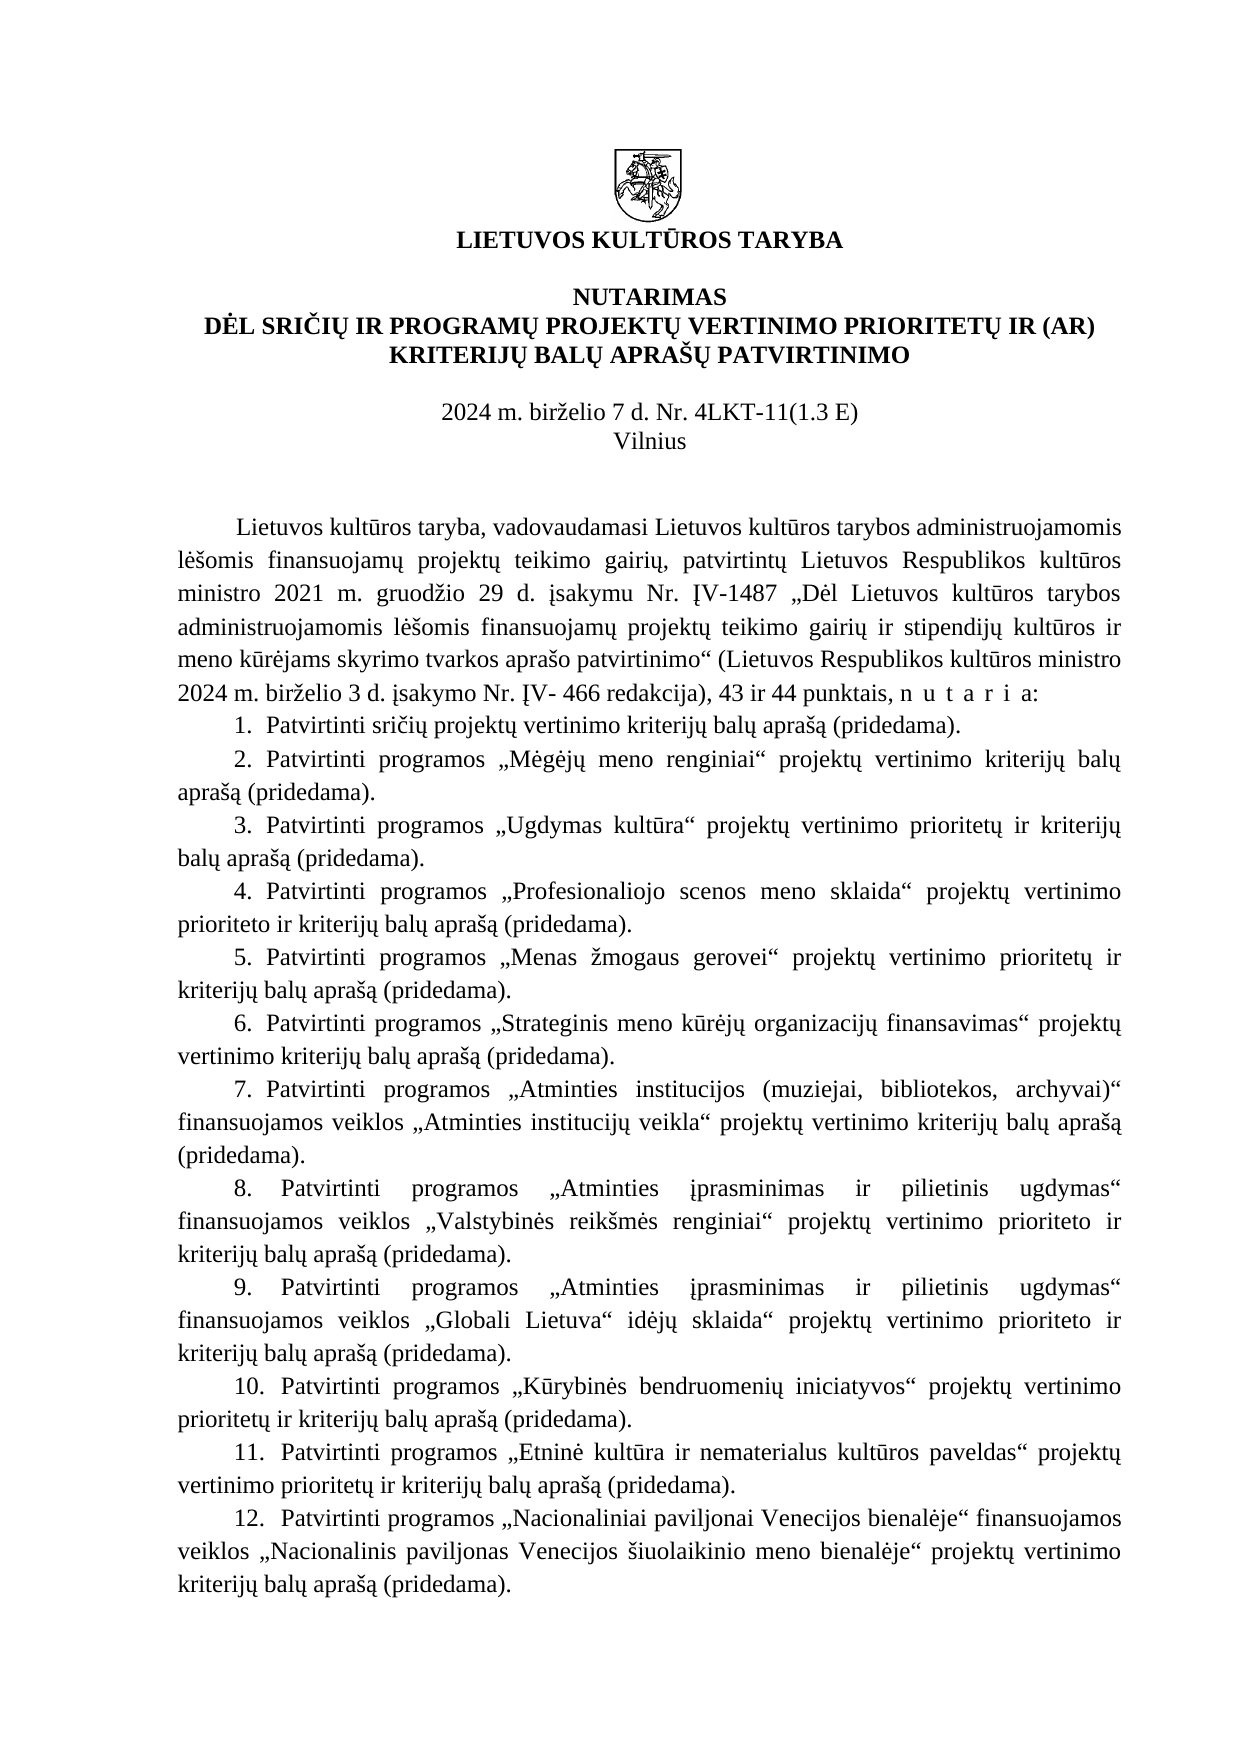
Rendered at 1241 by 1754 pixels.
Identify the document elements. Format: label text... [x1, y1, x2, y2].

text 7. Patvirtinti programos „Atminties institucijos (muziejai, bibliotekos, archyvai)“ finansuojamos veiklos „Atminties institucijų veikla“ projektų vertinimo kriterijų balų aprašą (pridedama). [177, 1074, 1122, 1169]
text LIETUVOS KULTŪROS TARYBA [177, 225, 1122, 254]
text 4. Patvirtinti programos „Profesionaliojo scenos meno sklaida“ projektų vertinimo prioriteto ir kriterijų balų aprašą (pridedama). [177, 876, 1122, 937]
text 12. Patvirtinti programos „Nacionaliniai paviljonai Venecijos bienalėje“ finansuojamos veiklos „Nacionalinis paviljonas Venecijos šiuolaikinio meno bienalėje“ projektų vertinimo kriterijų balų aprašą (pridedama). [177, 1503, 1122, 1598]
text 3. Patvirtinti programos „Ugdymas kultūra“ projektų vertinimo prioritetų ir kriterijų balų aprašą (pridedama). [177, 810, 1122, 871]
text 5. Patvirtinti programos „Menas žmogaus gerovei“ projektų vertinimo prioritetų ir kriterijų balų aprašą (pridedama). [177, 942, 1122, 1003]
text NUTARIMAS [177, 282, 1122, 311]
text 1. Patvirtinti sričių projektų vertinimo kriterijų balų aprašą (pridedama). [177, 711, 1122, 739]
text Vilnius [177, 426, 1122, 455]
text 9. Patvirtinti programos „Atminties įprasminimas ir pilietinis ugdymas“ finansuojamos veiklos „Globali Lietuva“ idėjų sklaida“ projektų vertinimo prioriteto ir kriterijų balų aprašą (pridedama). [177, 1272, 1122, 1367]
text 2. Patvirtinti programos „Mėgėjų meno renginiai“ projektų vertinimo kriterijų balų aprašą (pridedama). [177, 744, 1122, 805]
text Lietuvos kultūros taryba, vadovaudamasi Lietuvos kultūros tarybos administruojamomis lėšomis finansuojamų projektų teikimo gairių, patvirtintų Lietuvos Respublikos kultūros ministro 2021 m. gruodžio 29 d. įsakymu Nr. ĮV-1487 „Dėl Lietuvos kultūros tarybos administruojamomis lėšomis finansuojamų projektų teikimo gairių ir stipendijų kultūros ir meno kūrėjams skyrimo tvarkos aprašo patvirtinimo“ (Lietuvos Respublikos kultūros ministro 2024 m. birželio 3 d. įsakymo Nr. ĮV- 466 redakcija), 43 ir 44 punktais, nutaria: [177, 512, 1122, 706]
text DĖL SRIČIŲ IR PROGRAMŲ PROJEKTŲ VERTINIMO PRIORITETŲ IR (AR) KRITERIJŲ BALŲ APRAŠŲ PATVIRTINIMO [177, 311, 1122, 369]
text 10. Patvirtinti programos „Kūrybinės bendruomenių iniciatyvos“ projektų vertinimo prioritetų ir kriterijų balų aprašą (pridedama). [177, 1371, 1122, 1433]
text 6. Patvirtinti programos „Strateginis meno kūrėjų organizacijų finansavimas“ projektų vertinimo kriterijų balų aprašą (pridedama). [177, 1008, 1122, 1069]
text 11. Patvirtinti programos „Etninė kultūra ir nematerialus kultūros paveldas“ projektų vertinimo prioritetų ir kriterijų balų aprašą (pridedama). [177, 1437, 1122, 1499]
text 8. Patvirtinti programos „Atminties įprasminimas ir pilietinis ugdymas“ finansuojamos veiklos „Valstybinės reikšmės renginiai“ projektų vertinimo prioriteto ir kriterijų balų aprašą (pridedama). [177, 1173, 1122, 1268]
text 2024 m. birželio 7 d. Nr. 4LKT-11(1.3 E) [177, 397, 1122, 426]
